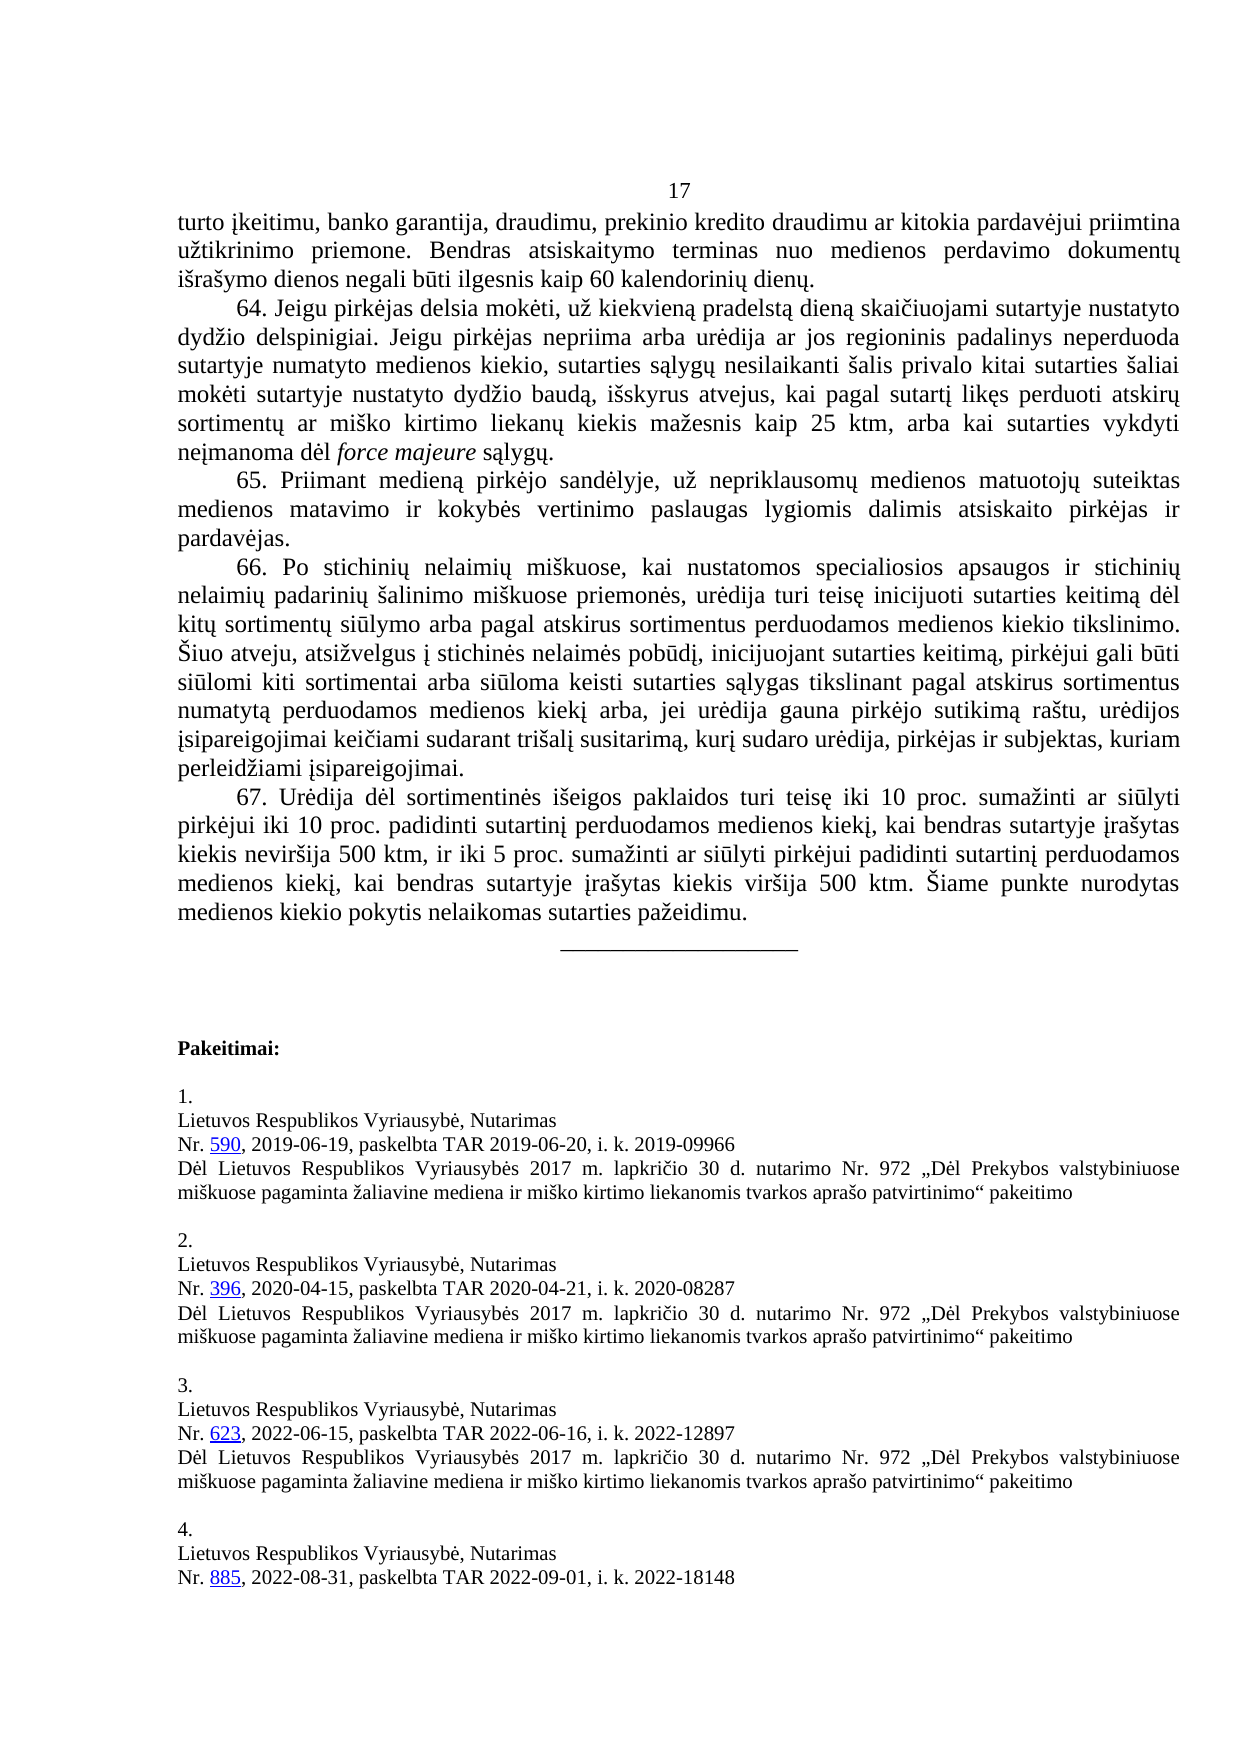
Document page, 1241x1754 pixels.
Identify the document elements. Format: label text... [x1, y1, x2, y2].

text Nr. 885, 2022-08-31, paskelbta TAR 2022-09-01, i. k. 2022-18148 [177, 1565, 1181, 1589]
text Nr. 623, 2022-06-15, paskelbta TAR 2022-06-16, i. k. 2022-12897 [177, 1421, 1181, 1445]
text Lietuvos Respublikos Vyriausybė, Nutarimas [177, 1252, 1181, 1276]
text 3. [177, 1373, 1181, 1397]
text Dėl Lietuvos Respublikos Vyriausybės 2017 m. lapkričio 30 d. nutarimo Nr. 972 „Dėl Prekybos valstybiniuose miškuose pagaminta žaliavine mediena ir miško kirtimo liekanomis tvarkos aprašo patvirtinimo“ pakeitimo [177, 1445, 1181, 1493]
text Nr. 396, 2020-04-15, paskelbta TAR 2020-04-21, i. k. 2020-08287 [177, 1276, 1181, 1300]
text 66. Po stichinių nelaimių miškuose, kai nustatomos specialiosios apsaugos ir stichinių nelaimių padarinių šalinimo miškuose priemonės, urėdija turi teisę inicijuoti sutarties keitimą dėl kitų sortimentų siūlymo arba pagal atskirus sortimentus perduodamos medienos kiekio tikslinimo. Šiuo atveju, atsižvelgus į stichinės nelaimės pobūdį, inicijuojant sutarties keitimą, pirkėjui gali būti siūlomi kiti sortimentai arba siūloma keisti sutarties sąlygas tikslinant pagal atskirus sortimentus numatytą perduodamos medienos kiekį arba, jei urėdija gauna pirkėjo sutikimą raštu, urėdijos įsipareigojimai keičiami sudarant trišalį susitarimą, kurį sudaro urėdija, pirkėjas ir subjektas, kuriam perleidžiami įsipareigojimai. [177, 552, 1181, 782]
text Lietuvos Respublikos Vyriausybė, Nutarimas [177, 1397, 1181, 1421]
text Dėl Lietuvos Respublikos Vyriausybės 2017 m. lapkričio 30 d. nutarimo Nr. 972 „Dėl Prekybos valstybiniuose miškuose pagaminta žaliavine mediena ir miško kirtimo liekanomis tvarkos aprašo patvirtinimo“ pakeitimo [177, 1156, 1181, 1204]
text Lietuvos Respublikos Vyriausybė, Nutarimas [177, 1108, 1181, 1132]
text 1. [177, 1084, 1181, 1108]
text Nr. 590, 2019-06-19, paskelbta TAR 2019-06-20, i. k. 2019-09966 [177, 1132, 1181, 1156]
text 4. [177, 1517, 1181, 1541]
text Dėl Lietuvos Respublikos Vyriausybės 2017 m. lapkričio 30 d. nutarimo Nr. 972 „Dėl Prekybos valstybiniuose miškuose pagaminta žaliavine mediena ir miško kirtimo liekanomis tvarkos aprašo patvirtinimo“ pakeitimo [177, 1300, 1181, 1348]
text Lietuvos Respublikos Vyriausybė, Nutarimas [177, 1541, 1181, 1565]
text 67. Urėdija dėl sortimentinės išeigos paklaidos turi teisę iki 10 proc. sumažinti ar siūlyti pirkėjui iki 10 proc. padidinti sutartinį perduodamos medienos kiekį, kai bendras sutartyje įrašytas kiekis neviršija 500 ktm, ir iki 5 proc. sumažinti ar siūlyti pirkėjui padidinti sutartinį perduodamos medienos kiekį, kai bendras sutartyje įrašytas kiekis viršija 500 ktm. Šiame punkte nurodytas medienos kiekio pokytis nelaikomas sutarties pažeidimu. [177, 782, 1181, 925]
text 64. Jeigu pirkėjas delsia mokėti, už kiekvieną pradelstą dieną skaičiuojami sutartyje nustatyto dydžio delspinigiai. Jeigu pirkėjas nepriima arba urėdija ar jos regioninis padalinys neperduoda sutartyje numatyto medienos kiekio, sutarties sąlygų nesilaikanti šalis privalo kitai sutarties šaliai mokėti sutartyje nustatyto dydžio baudą, išskyrus atvejus, kai pagal sutartį likęs perduoti atskirų sortimentų ar miško kirtimo liekanų kiekis mažesnis kaip 25 ktm, arba kai sutarties vykdyti neįmanoma dėl force majeure sąlygų. [177, 293, 1181, 465]
text 2. [177, 1228, 1181, 1252]
text Pakeitimai: [177, 1036, 1181, 1060]
text 65. Priimant medieną pirkėjo sandėlyje, už nepriklausomų medienos matuotojų suteiktas medienos matavimo ir kokybės vertinimo paslaugas lygiomis dalimis atsiskaito pirkėjas ir pardavėjas. [177, 465, 1181, 552]
text ___________________ [177, 925, 1181, 954]
text turto įkeitimu, banko garantija, draudimu, prekinio kredito draudimu ar kitokia pardavėjui priimtina užtikrinimo priemone. Bendras atsiskaitymo terminas nuo medienos perdavimo dokumentų išrašymo dienos negali būti ilgesnis kaip 60 kalendorinių dienų. [177, 207, 1181, 293]
